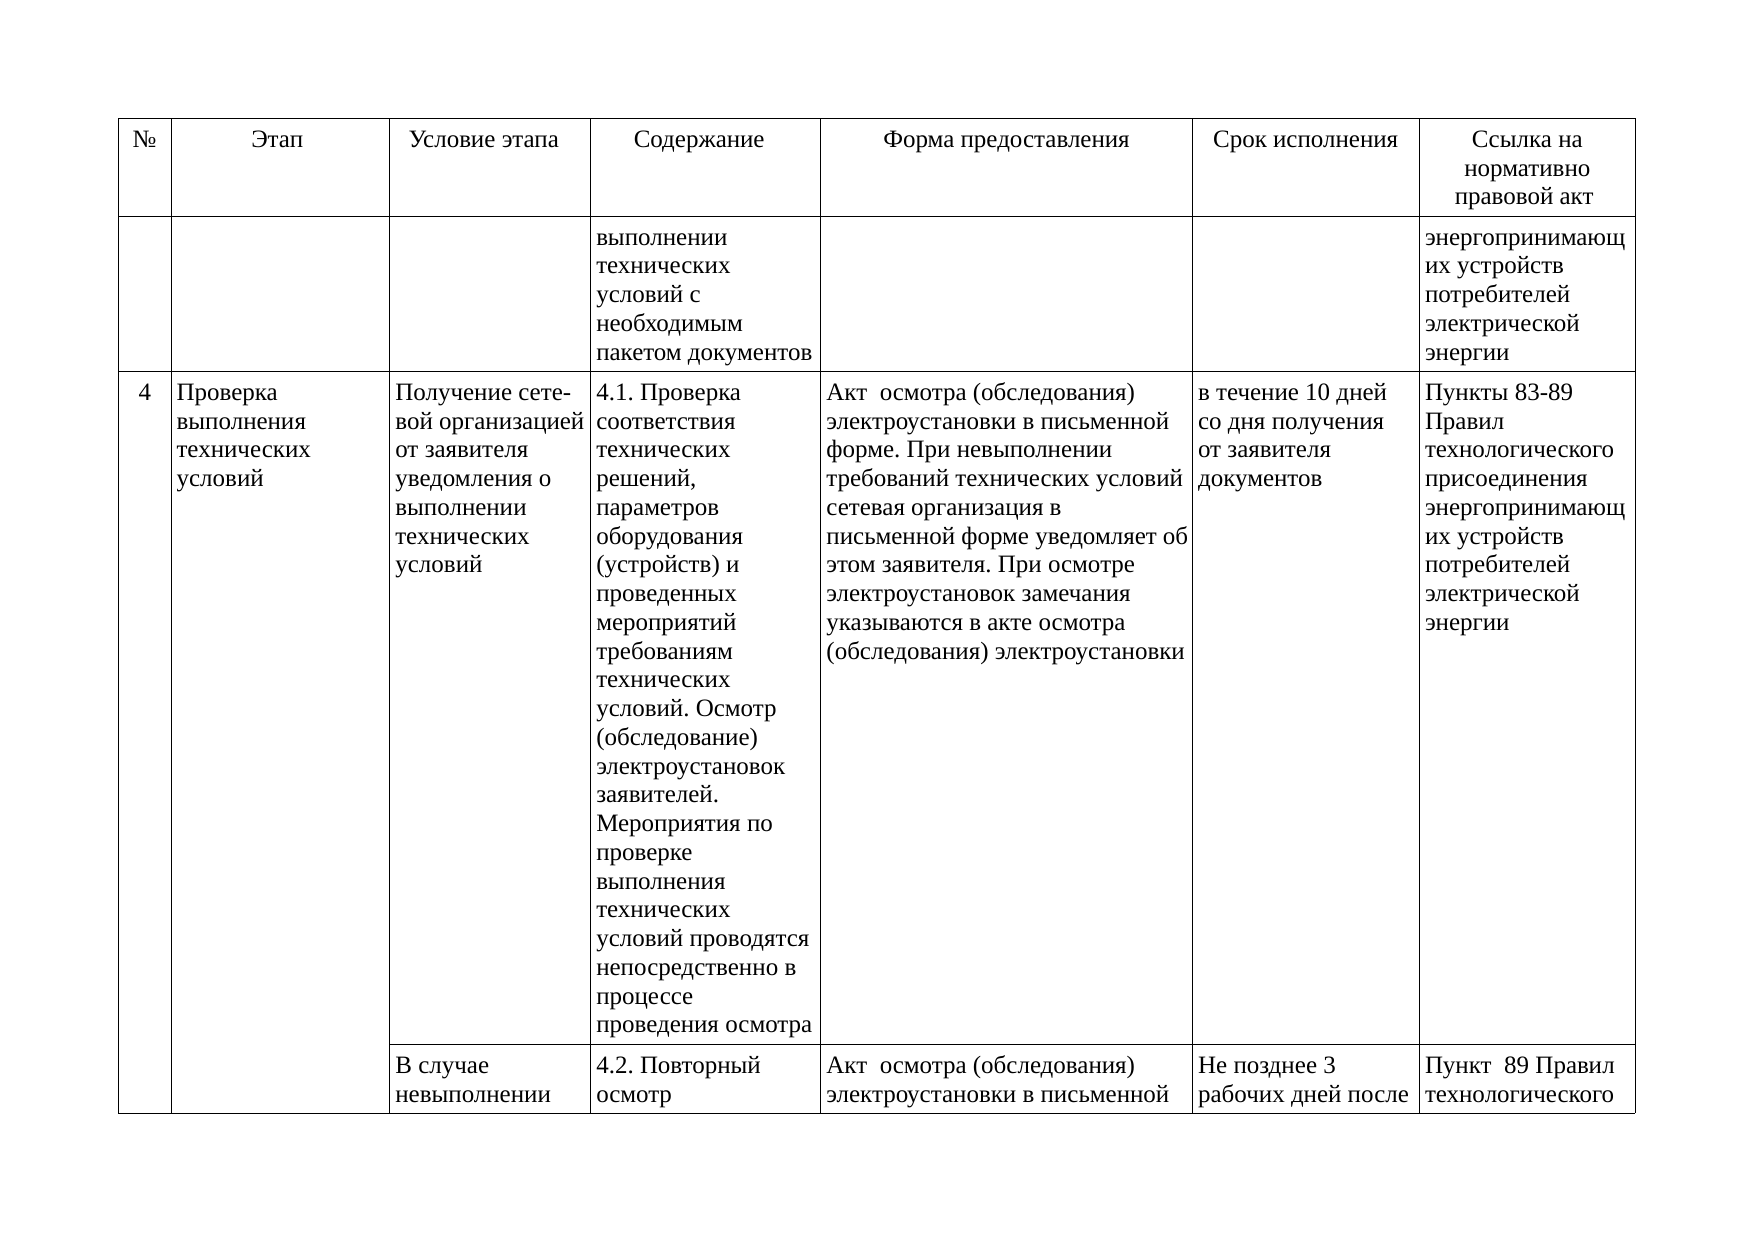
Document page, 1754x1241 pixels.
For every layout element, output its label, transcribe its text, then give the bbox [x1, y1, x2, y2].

table_cell Получение сете-вой организацией от заявителя уведомления о выполнении технических условий [390, 372, 590, 1044]
table_cell 4 [119, 372, 171, 1113]
table_cell [119, 217, 171, 371]
table_header Этап [172, 119, 389, 216]
table_cell [1193, 217, 1419, 371]
table_header Условие этапа [390, 119, 590, 216]
table_header Содержание [591, 119, 820, 216]
table_cell Акт осмотра (обследования) электроустановки в письменной [821, 1045, 1192, 1113]
table_cell энергопринимающих устройств потребителей электрической энергии [1420, 217, 1635, 371]
table_header Ссылка на нормативно правовой акт [1420, 119, 1635, 216]
table_cell [821, 217, 1192, 371]
table_header № [119, 119, 171, 216]
table_cell 4.1. Проверка соответствия технических решений, параметров оборудования (устройств) и проведенных мероприятий требованиям технических условий. Осмотр (обследование) электроустановок заявителей. Мероприятия по проверке выполнения технических условий проводятся непосредственно в процессе проведения осмотра [591, 372, 820, 1044]
table_cell в течение 10 дней со дня получения от заявителя документов [1193, 372, 1419, 1044]
table_cell Пункты 83-89 Правил технологического присоединения энергопринимающих устройств потребителей электрической энергии [1420, 372, 1635, 1044]
table_cell Не позднее 3 рабочих дней после [1193, 1045, 1419, 1113]
table_header Срок исполнения [1193, 119, 1419, 216]
table_cell Пункт 89 Правил технологического [1420, 1045, 1635, 1113]
table_cell [390, 217, 590, 371]
table_cell 4.2. Повторный осмотр [591, 1045, 820, 1113]
table_cell Проверка выполнения технических условий [172, 372, 389, 1113]
table_cell выполнении технических условий с необходимым пакетом документов [591, 217, 820, 371]
table_cell Акт осмотра (обследования) электроустановки в письменной форме. При невыполнении требований технических условий сетевая организация в письменной форме уведомляет об этом заявителя. При осмотре электроустановок замечания указываются в акте осмотра (обследования) электроустановки [821, 372, 1192, 1044]
table_cell [172, 217, 389, 371]
table_header Форма предоставления [821, 119, 1192, 216]
table_cell В случае невыполнении [390, 1045, 590, 1113]
